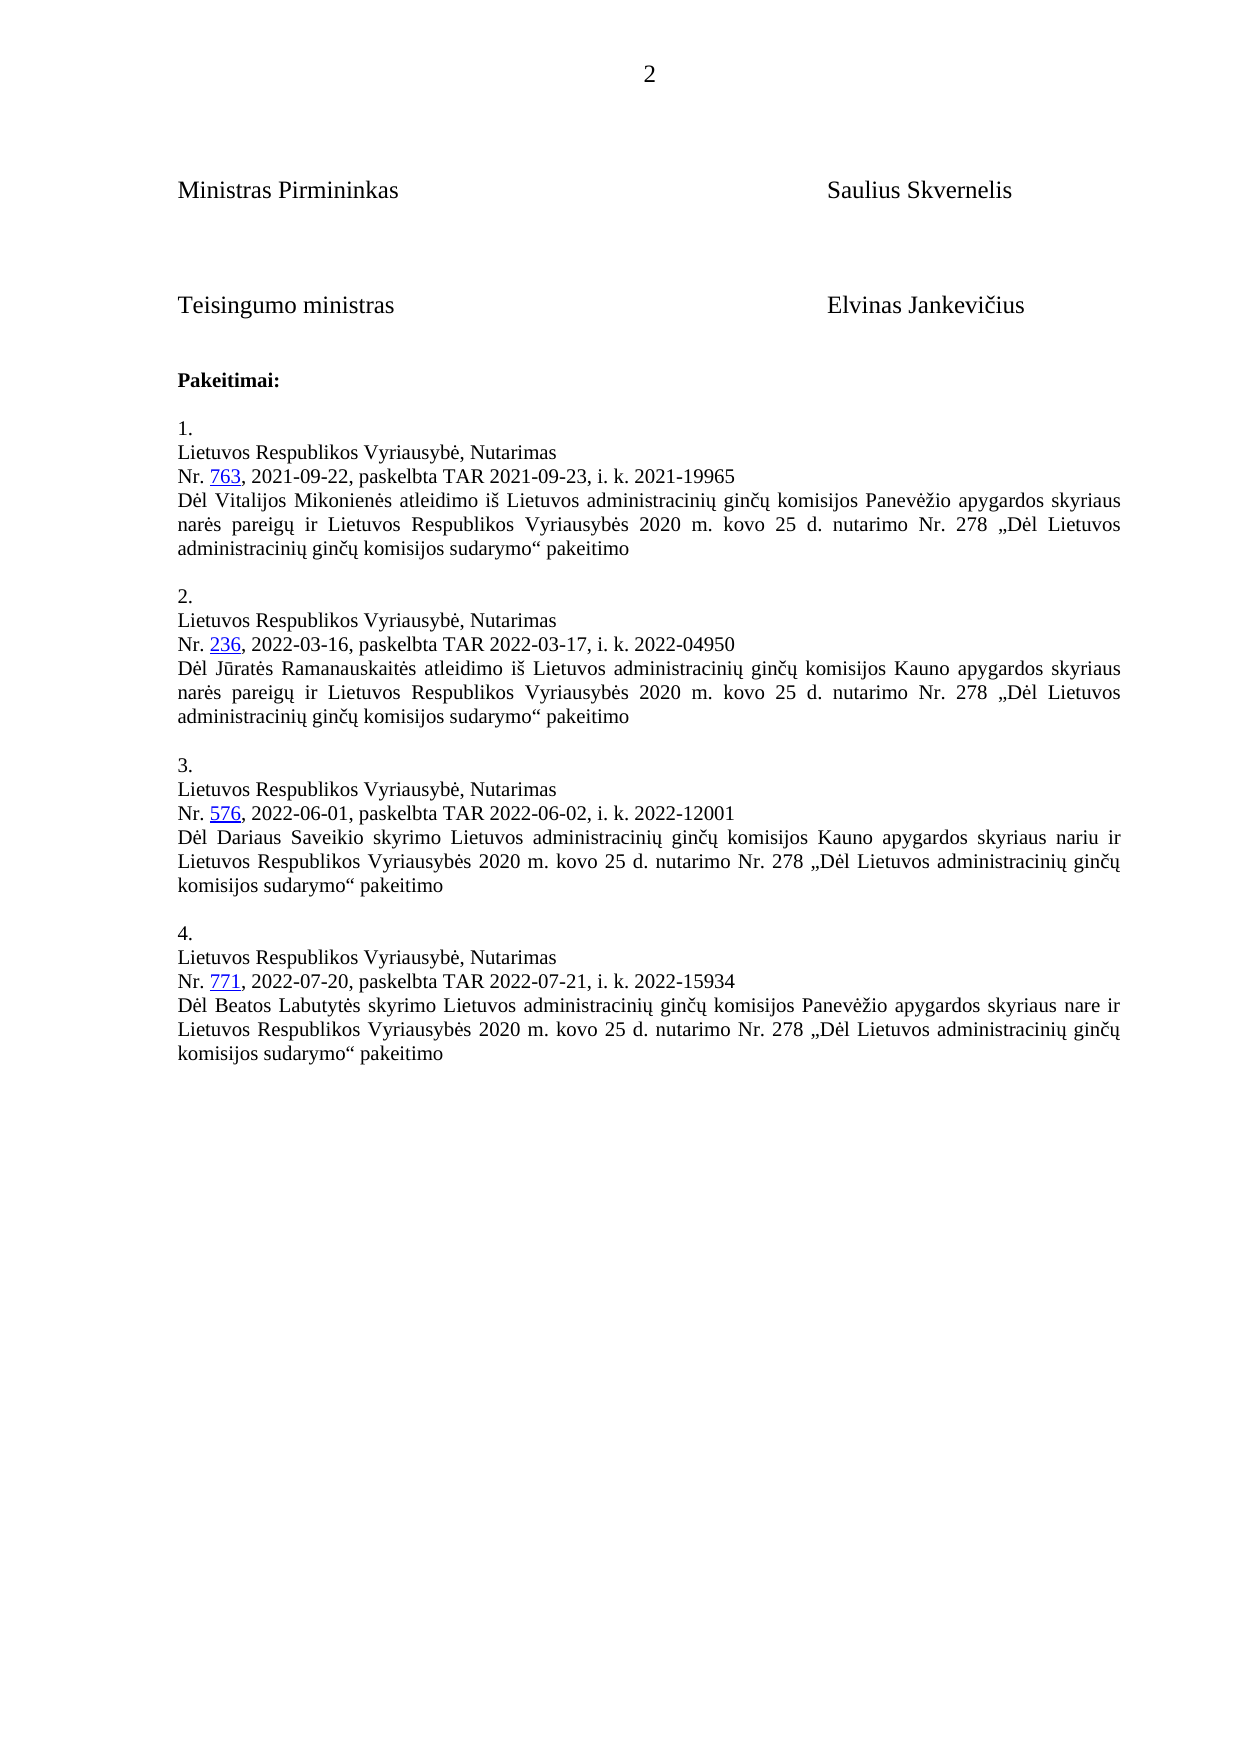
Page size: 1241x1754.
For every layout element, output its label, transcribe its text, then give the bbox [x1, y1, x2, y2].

text Ministras Pirmininkas Saulius Skvernelis [177, 176, 1122, 204]
text Pakeitimai: [177, 367, 1122, 392]
text Lietuvos Respublikos Vyriausybė, Nutarimas [177, 777, 1122, 801]
text Dėl Jūratės Ramanauskaitės atleidimo iš Lietuvos administracinių ginčų komisijos Kauno apygardos skyriaus narės pareigų ir Lietuvos Respublikos Vyriausybės 2020 m. kovo 25 d. nutarimo Nr. 278 „Dėl Lietuvos administracinių ginčų komisijos sudarymo“ pakeitimo [177, 656, 1122, 728]
text Nr. 576, 2022-06-01, paskelbta TAR 2022-06-02, i. k. 2022-12001 [177, 801, 1122, 825]
text 1. [177, 416, 1122, 440]
text 4. [177, 921, 1122, 945]
text Lietuvos Respublikos Vyriausybė, Nutarimas [177, 608, 1122, 632]
text Nr. 763, 2021-09-22, paskelbta TAR 2021-09-23, i. k. 2021-19965 [177, 464, 1122, 488]
text Nr. 771, 2022-07-20, paskelbta TAR 2022-07-21, i. k. 2022-15934 [177, 969, 1122, 993]
text Dėl Beatos Labutytės skyrimo Lietuvos administracinių ginčų komisijos Panevėžio apygardos skyriaus nare ir Lietuvos Respublikos Vyriausybės 2020 m. kovo 25 d. nutarimo Nr. 278 „Dėl Lietuvos administracinių ginčų komisijos sudarymo“ pakeitimo [177, 993, 1122, 1065]
text Dėl Dariaus Saveikio skyrimo Lietuvos administracinių ginčų komisijos Kauno apygardos skyriaus nariu ir Lietuvos Respublikos Vyriausybės 2020 m. kovo 25 d. nutarimo Nr. 278 „Dėl Lietuvos administracinių ginčų komisijos sudarymo“ pakeitimo [177, 825, 1122, 897]
text Dėl Vitalijos Mikonienės atleidimo iš Lietuvos administracinių ginčų komisijos Panevėžio apygardos skyriaus narės pareigų ir Lietuvos Respublikos Vyriausybės 2020 m. kovo 25 d. nutarimo Nr. 278 „Dėl Lietuvos administracinių ginčų komisijos sudarymo“ pakeitimo [177, 488, 1122, 560]
text 3. [177, 752, 1122, 777]
text Lietuvos Respublikos Vyriausybė, Nutarimas [177, 945, 1122, 969]
text Lietuvos Respublikos Vyriausybė, Nutarimas [177, 440, 1122, 464]
text 2. [177, 584, 1122, 608]
text Teisingumo ministras Elvinas Jankevičius [177, 291, 1122, 319]
text Nr. 236, 2022-03-16, paskelbta TAR 2022-03-17, i. k. 2022-04950 [177, 632, 1122, 656]
